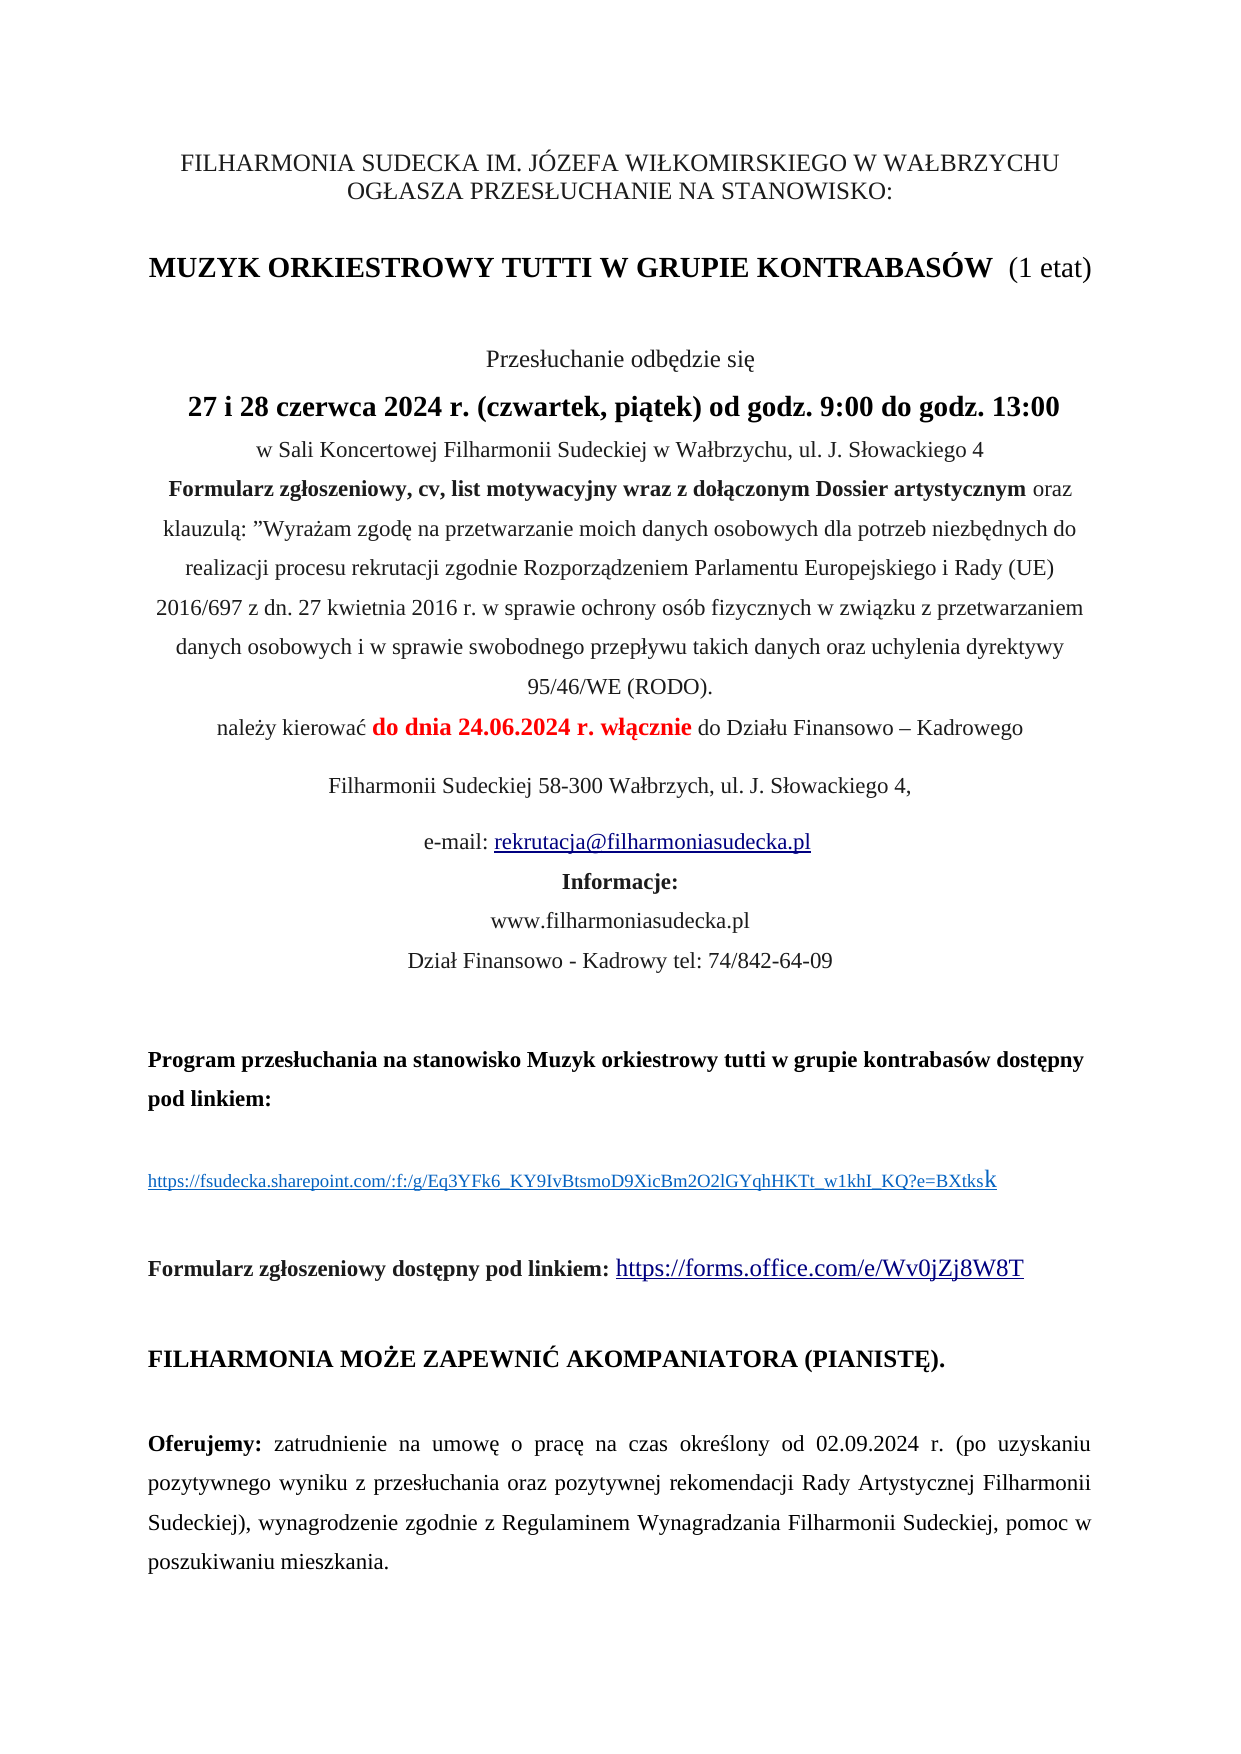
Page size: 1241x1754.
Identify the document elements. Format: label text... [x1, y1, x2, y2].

text e-mail: rekrutacja@filharmoniasudecka.pl Informacje: www.filharmoniasudecka.pl Dział Finansowo - Kadrowy tel: 74/842-64-09 [148, 828, 1093, 973]
text FILHARMONIA SUDECKA IM. JÓZEFA WIŁKOMIRSKIEGO W WAŁBRZYCHU OGŁASZA PRZESŁUCHANIE NA STANOWISKO: [148, 148, 1093, 205]
text Program przesłuchania na stanowisko Muzyk orkiestrowy tutti w grupie kontrabasów dostępny pod linkiem: [148, 1046, 1093, 1112]
text należy kierować do dnia 24.06.2024 r. włącznie do Działu Finansowo – Kadrowego [148, 712, 1093, 741]
text https://fsudecka.sharepoint.com/:f:/g/Eq3YFk6_KY9IvBtsmoD9XicBm2O2lGYqhHKTt_w1khI_KQ?e=BXtksk [148, 1164, 1093, 1193]
text Filharmonii Sudeckiej 58-300 Wałbrzych, ul. J. Słowackiego 4, [148, 772, 1093, 798]
text Oferujemy: zatrudnienie na umowę o pracę na czas określony od 02.09.2024 r. (po uzyskaniu pozytywnego wyniku z przesłuchania oraz pozytywnej rekomendacji Rady Artystycznej Filharmonii Sudeckiej), wynagrodzenie zgodnie z Regulaminem Wynagradzania Filharmonii Sudeckiej, pomoc w poszukiwaniu mieszkania. [148, 1430, 1093, 1574]
text Formularz zgłoszeniowy dostępny pod linkiem: https://forms.office.com/e/Wv0jZj8W8T [148, 1253, 1093, 1282]
text MUZYK ORKIESTROWY TUTTI W GRUPIE KONTRABASÓW (1 etat) [148, 222, 1093, 284]
text Przesłuchanie odbędzie się 27 i 28 czerwca 2024 r. (czwartek, piątek) od godz. 9:00 do godz. 13:00 w Sali Koncertowej Filharmonii Sudeckiej w Wałbrzychu, ul. J. Słowackiego 4 Formularz zgłoszeniowy, cv, list motywacyjny wraz z dołączonym Dossier artystycznym oraz klauzulą: ”Wyrażam zgodę na przetwarzanie moich danych osobowych dla potrzeb niezbędnych do realizacji procesu rekrutacji zgodnie Rozporządzeniem Parlamentu Europejskiego i Rady (UE) 2016/697 z dn. 27 kwietnia 2016 r. w sprawie ochrony osób fizycznych w związku z przetwarzaniem danych osobowych i w sprawie swobodnego przepływu takich danych oraz uchylenia dyrektywy 95/46/WE (RODO). [148, 344, 1093, 699]
text FILHARMONIA MOŻE ZAPEWNIĆ AKOMPANIATORA (PIANISTĘ). [148, 1344, 1093, 1372]
